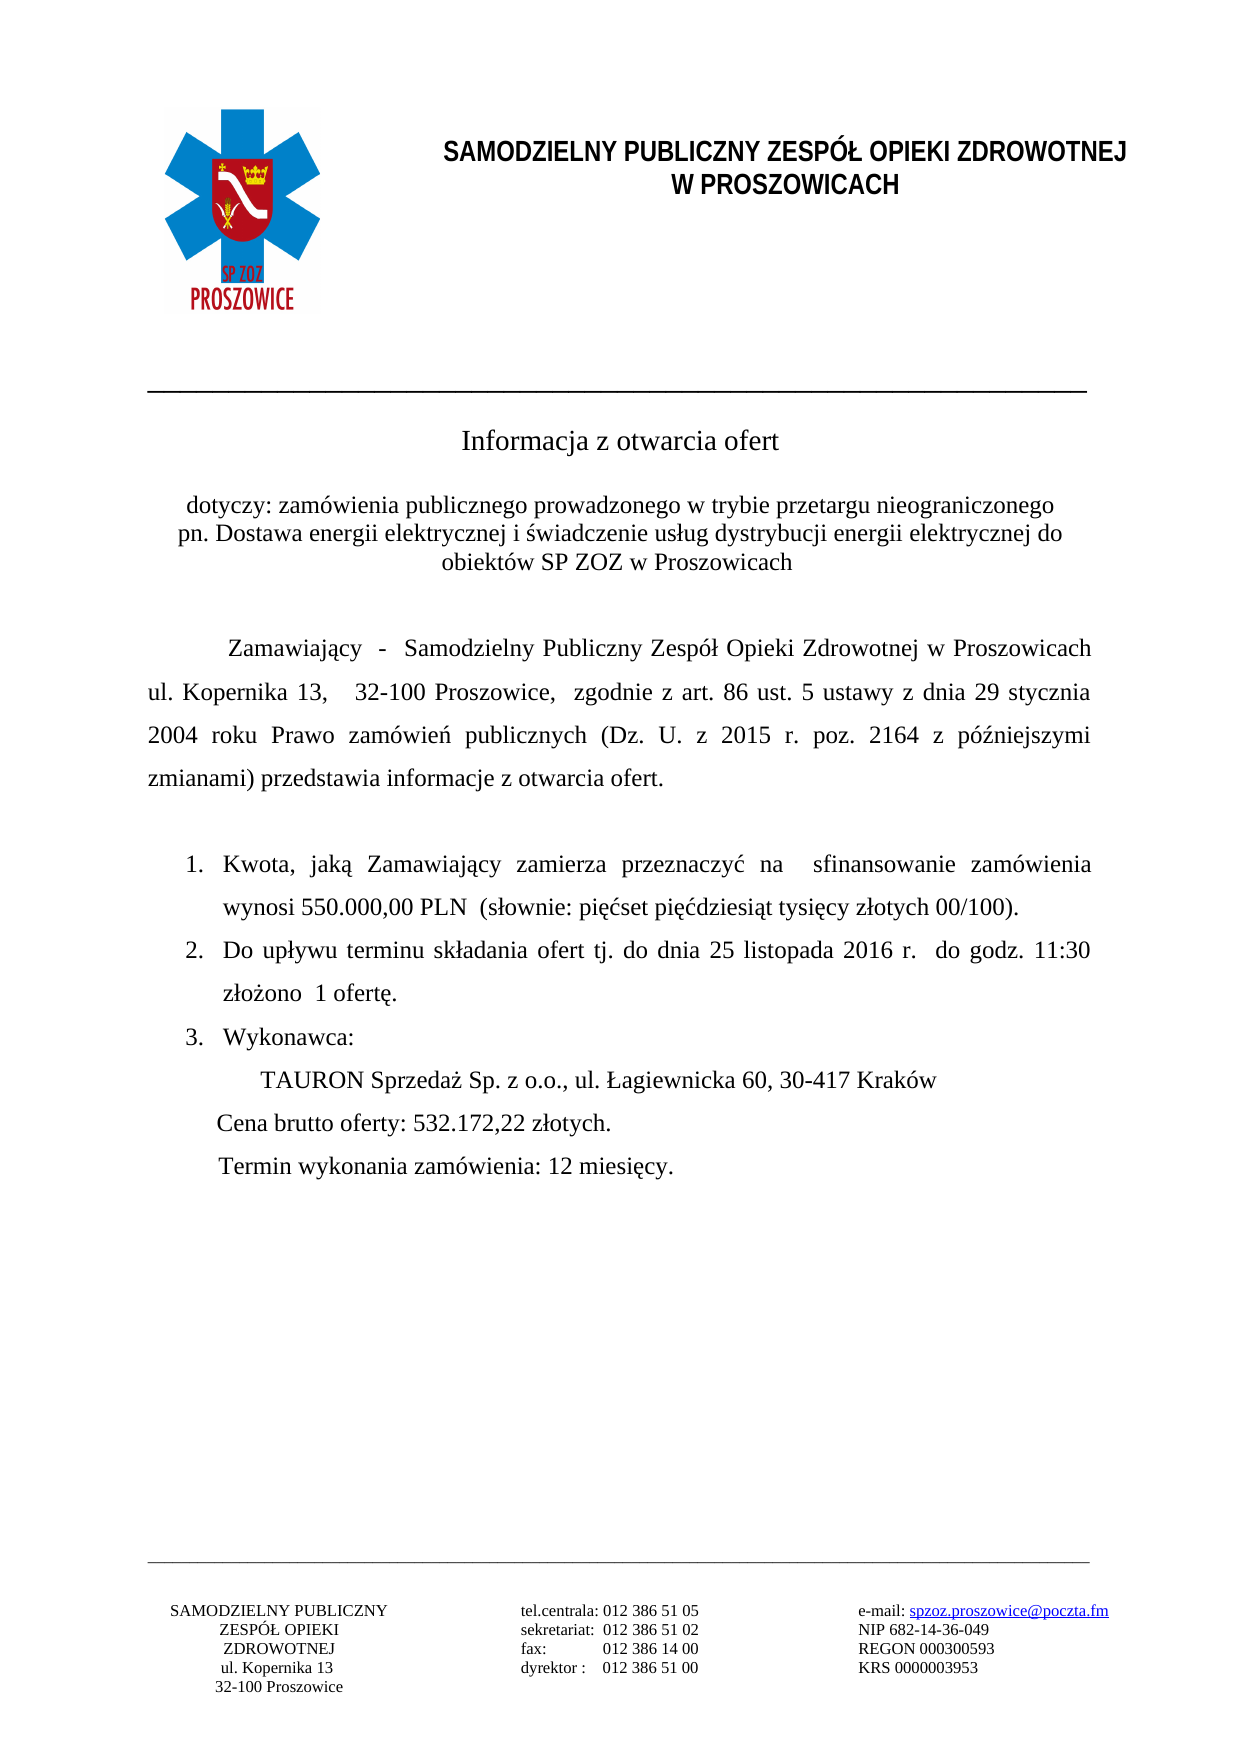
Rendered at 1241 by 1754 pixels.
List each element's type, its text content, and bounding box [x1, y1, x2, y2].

list Termin wykonania zamówienia: 12 miesięcy. [181, 1151, 1092, 1180]
picture [164, 107, 321, 314]
text 3. Wykonawca: [148, 1022, 1092, 1050]
list Do upływu terminu składania ofert tj. do dnia 25 listopada 2016 r. do godz. 11:30 złożono 1 ofertę. [185, 935, 1092, 1007]
list Kwota, jaką Zamawiający zamierza przeznaczyć na sfinansowanie zamówienia wynosi 550.000,00 PLN (słownie: pięćset pięćdziesiąt tysięcy złotych 00/100). [185, 849, 1092, 921]
text Zamawiający - Samodzielny Publiczny Zespół Opieki Zdrowotnej w Proszowicach ul. Kopernika 13, 32-100 Proszowice, zgodnie z art. 86 ust. 5 ustawy z dnia 29 stycznia 2004 roku Prawo zamówień publicznych (Dz. U. z 2015 r. poz. 2164 z późniejszymi zmianami) przedstawia informacje z otwarcia ofert. [148, 633, 1092, 792]
text Informacja z otwarcia ofert [148, 423, 1092, 456]
text Cena brutto oferty: 532.172,22 złotych. [148, 1108, 1092, 1137]
text dotyczy: zamówienia publicznego prowadzonego w trybie przetargu nieograniczonego pn. Dostawa energii elektrycznej i świadczenie usług dystrybucji energii elektrycznej do obiektów SP ZOZ w Proszowicach [148, 490, 1092, 576]
list TAURON Sprzedaż Sp. z o.o., ul. Łagiewnicka 60, 30-417 Kraków [223, 1065, 1092, 1093]
